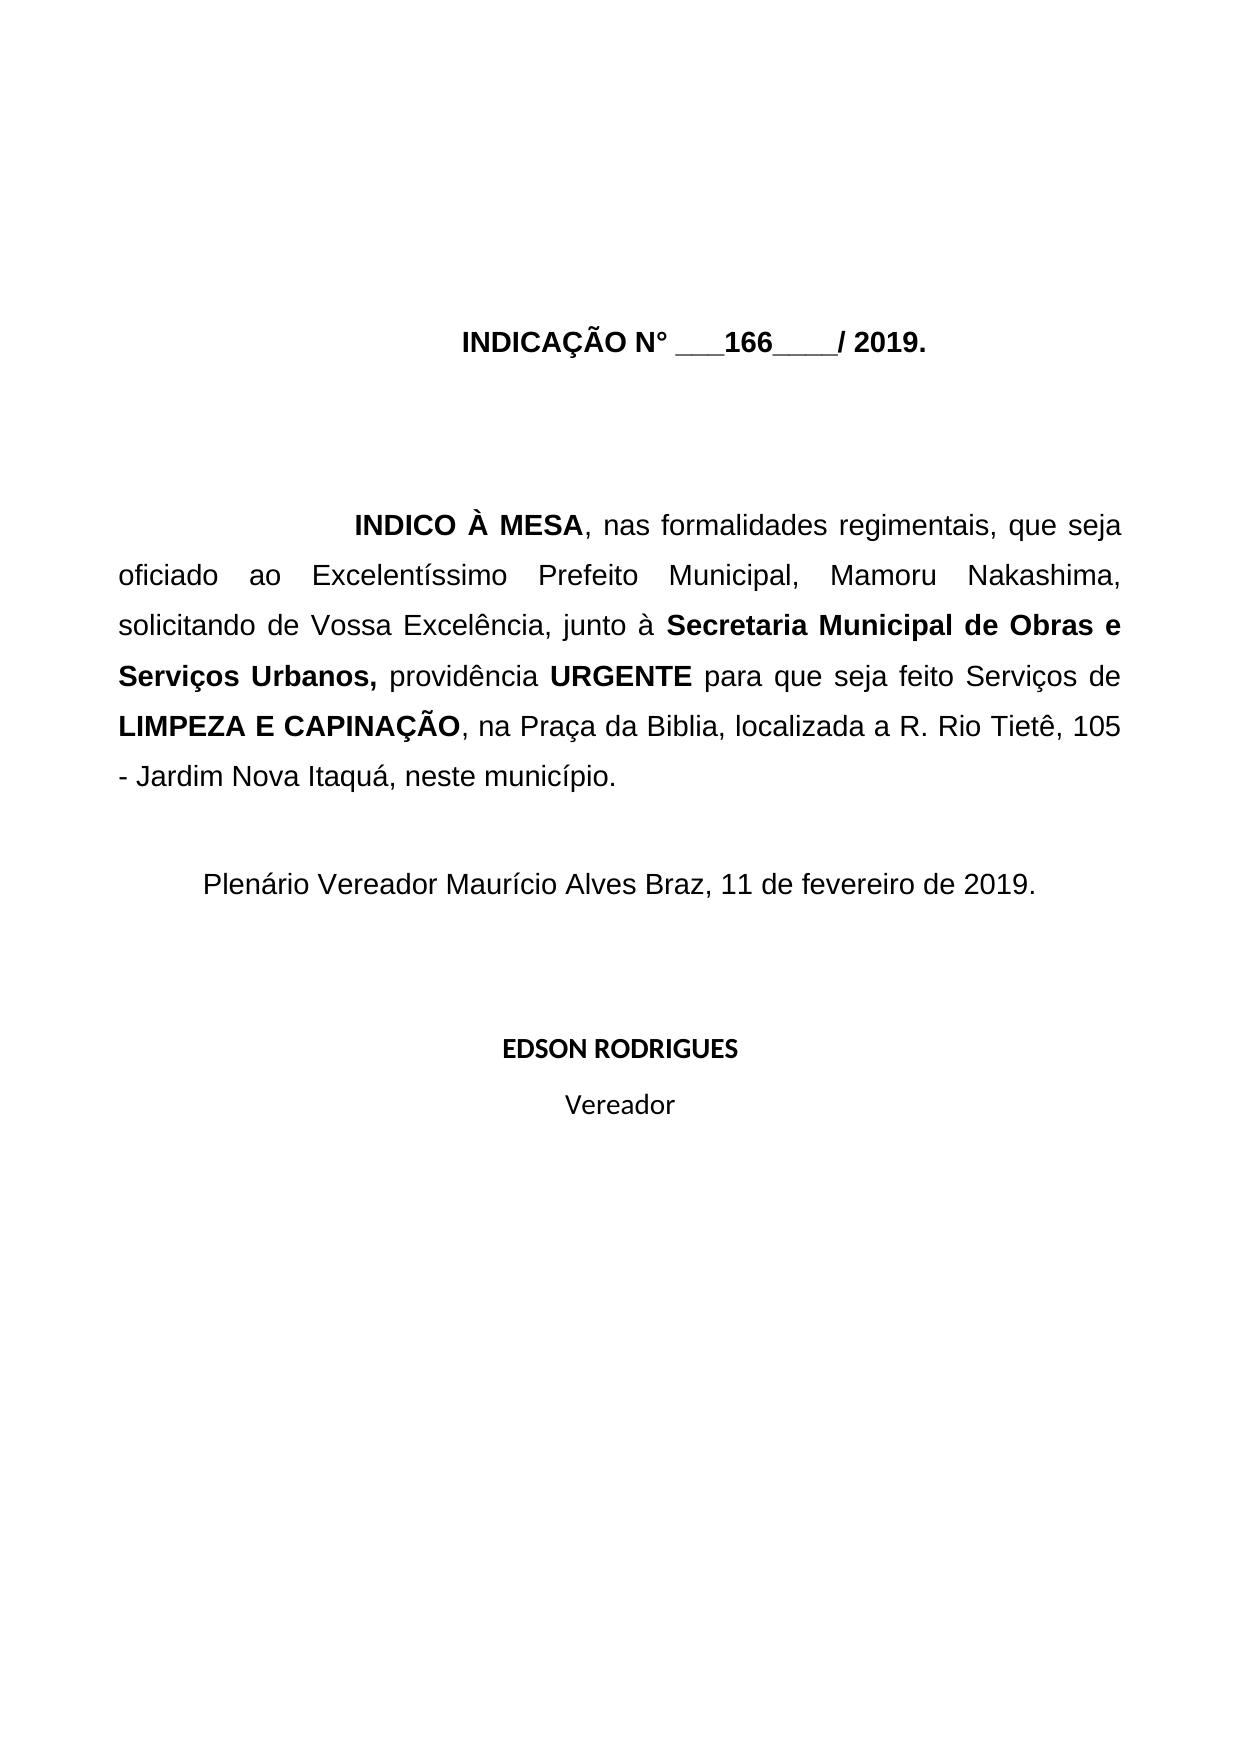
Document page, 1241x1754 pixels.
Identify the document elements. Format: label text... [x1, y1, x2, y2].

text EDSON RODRIGUES [118, 1030, 1122, 1065]
text Vereador [118, 1086, 1122, 1122]
text INDICAÇÃO N° ___166____/ 2019. [339, 325, 1122, 359]
text INDICO À MESA, nas formalidades regimentais, que seja oficiado ao Excelentíssimo Prefeito Municipal, Mamoru Nakashima, solicitando de Vossa Excelência, junto à Secretaria Municipal de Obras e Serviços Urbanos, providência URGENTE para que seja feito Serviços de LIMPEZA E CAPINAÇÃO, na Praça da Biblia, localizada a R. Rio Tietê, 105 - Jardim Nova Itaquá, neste município. [118, 508, 1122, 793]
text Plenário Vereador Maurício Alves Braz, 11 de fevereiro de 2019. [118, 867, 1122, 900]
